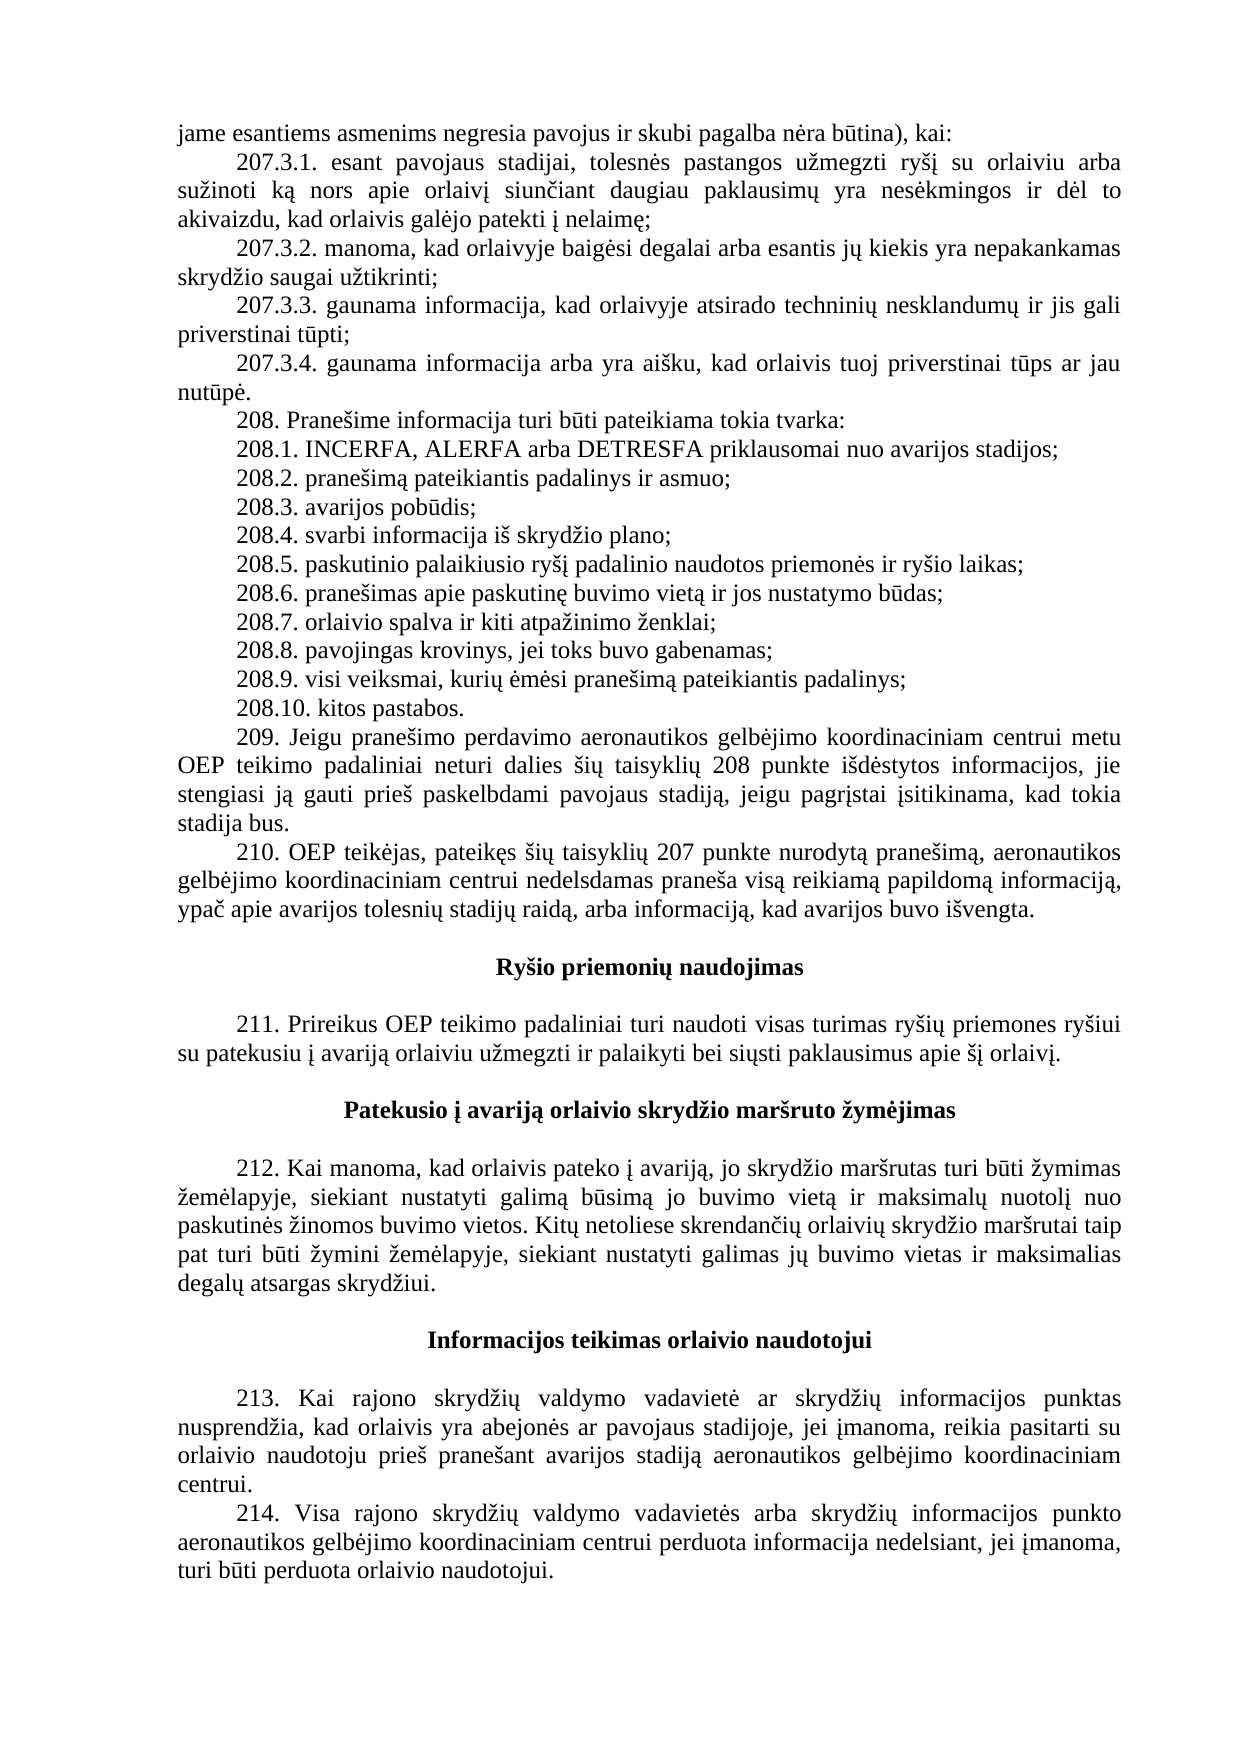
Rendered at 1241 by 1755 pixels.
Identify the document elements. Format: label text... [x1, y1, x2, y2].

text 208.8. pavojingas krovinys, jei toks buvo gabenamas; [177, 636, 1122, 664]
text 208.1. INCERFA, ALERFA arba DETRESFA priklausomai nuo avarijos stadijos; [177, 434, 1122, 463]
text 208. Pranešime informacija turi būti pateikiama tokia tvarka: [177, 406, 1122, 434]
text 211. Prireikus OEP teikimo padaliniai turi naudoti visas turimas ryšių priemones ryšiui su patekusiu į avariją orlaiviu užmegzti ir palaikyti bei siųsti paklausimus apie šį orlaivį. [177, 1009, 1122, 1067]
text Informacijos teikimas orlaivio naudotojui [177, 1326, 1122, 1354]
text 208.4. svarbi informacija iš skrydžio plano; [177, 521, 1122, 549]
text 213. Kai rajono skrydžių valdymo vadavietė ar skrydžių informacijos punktas nusprendžia, kad orlaivis yra abejonės ar pavojaus stadijoje, jei įmanoma, reikia pasitarti su orlaivio naudotoju prieš pranešant avarijos stadiją aeronautikos gelbėjimo koordinaciniam centrui. [177, 1383, 1122, 1498]
text 207.3.2. manoma, kad orlaivyje baigėsi degalai arba esantis jų kiekis yra nepakankamas skrydžio saugai užtikrinti; [177, 233, 1122, 291]
text 208.10. kitos pastabos. [177, 693, 1122, 722]
text jame esantiems asmenims negresia pavojus ir skubi pagalba nėra būtina), kai: [177, 118, 1122, 147]
text 208.2. pranešimą pateikiantis padalinys ir asmuo; [177, 463, 1122, 492]
text Patekusio į avariją orlaivio skrydžio maršruto žymėjimas [177, 1096, 1122, 1124]
text 208.3. avarijos pobūdis; [177, 492, 1122, 521]
text Ryšio priemonių naudojimas [177, 952, 1122, 981]
text 214. Visa rajono skrydžių valdymo vadavietės arba skrydžių informacijos punkto aeronautikos gelbėjimo koordinaciniam centrui perduota informacija nedelsiant, jei įmanoma, turi būti perduota orlaivio naudotojui. [177, 1498, 1122, 1584]
text 208.7. orlaivio spalva ir kiti atpažinimo ženklai; [177, 607, 1122, 636]
text 208.9. visi veiksmai, kurių ėmėsi pranešimą pateikiantis padalinys; [177, 664, 1122, 693]
text 210. OEP teikėjas, pateikęs šių taisyklių 207 punkte nurodytą pranešimą, aeronautikos gelbėjimo koordinaciniam centrui nedelsdamas praneša visą reikiamą papildomą informaciją, ypač apie avarijos tolesnių stadijų raidą, arba informaciją, kad avarijos buvo išvengta. [177, 837, 1122, 923]
text 207.3.4. gaunama informacija arba yra aišku, kad orlaivis tuoj priverstinai tūps ar jau nutūpė. [177, 348, 1122, 406]
text 207.3.1. esant pavojaus stadijai, tolesnės pastangos užmegzti ryšį su orlaiviu arba sužinoti ką nors apie orlaivį siunčiant daugiau paklausimų yra nesėkmingos ir dėl to akivaizdu, kad orlaivis galėjo patekti į nelaimę; [177, 147, 1122, 233]
text 208.6. pranešimas apie paskutinę buvimo vietą ir jos nustatymo būdas; [177, 578, 1122, 607]
text 212. Kai manoma, kad orlaivis pateko į avariją, jo skrydžio maršrutas turi būti žymimas žemėlapyje, siekiant nustatyti galimą būsimą jo buvimo vietą ir maksimalų nuotolį nuo paskutinės žinomos buvimo vietos. Kitų netoliese skrendančių orlaivių skrydžio maršrutai taip pat turi būti žymini žemėlapyje, siekiant nustatyti galimas jų buvimo vietas ir maksimalias degalų atsargas skrydžiui. [177, 1153, 1122, 1297]
text 209. Jeigu pranešimo perdavimo aeronautikos gelbėjimo koordinaciniam centrui metu OEP teikimo padaliniai neturi dalies šių taisyklių 208 punkte išdėstytos informacijos, jie stengiasi ją gauti prieš paskelbdami pavojaus stadiją, jeigu pagrįstai įsitikinama, kad tokia stadija bus. [177, 722, 1122, 837]
text 207.3.3. gaunama informacija, kad orlaivyje atsirado techninių nesklandumų ir jis gali priverstinai tūpti; [177, 291, 1122, 348]
text 208.5. paskutinio palaikiusio ryšį padalinio naudotos priemonės ir ryšio laikas; [177, 549, 1122, 578]
